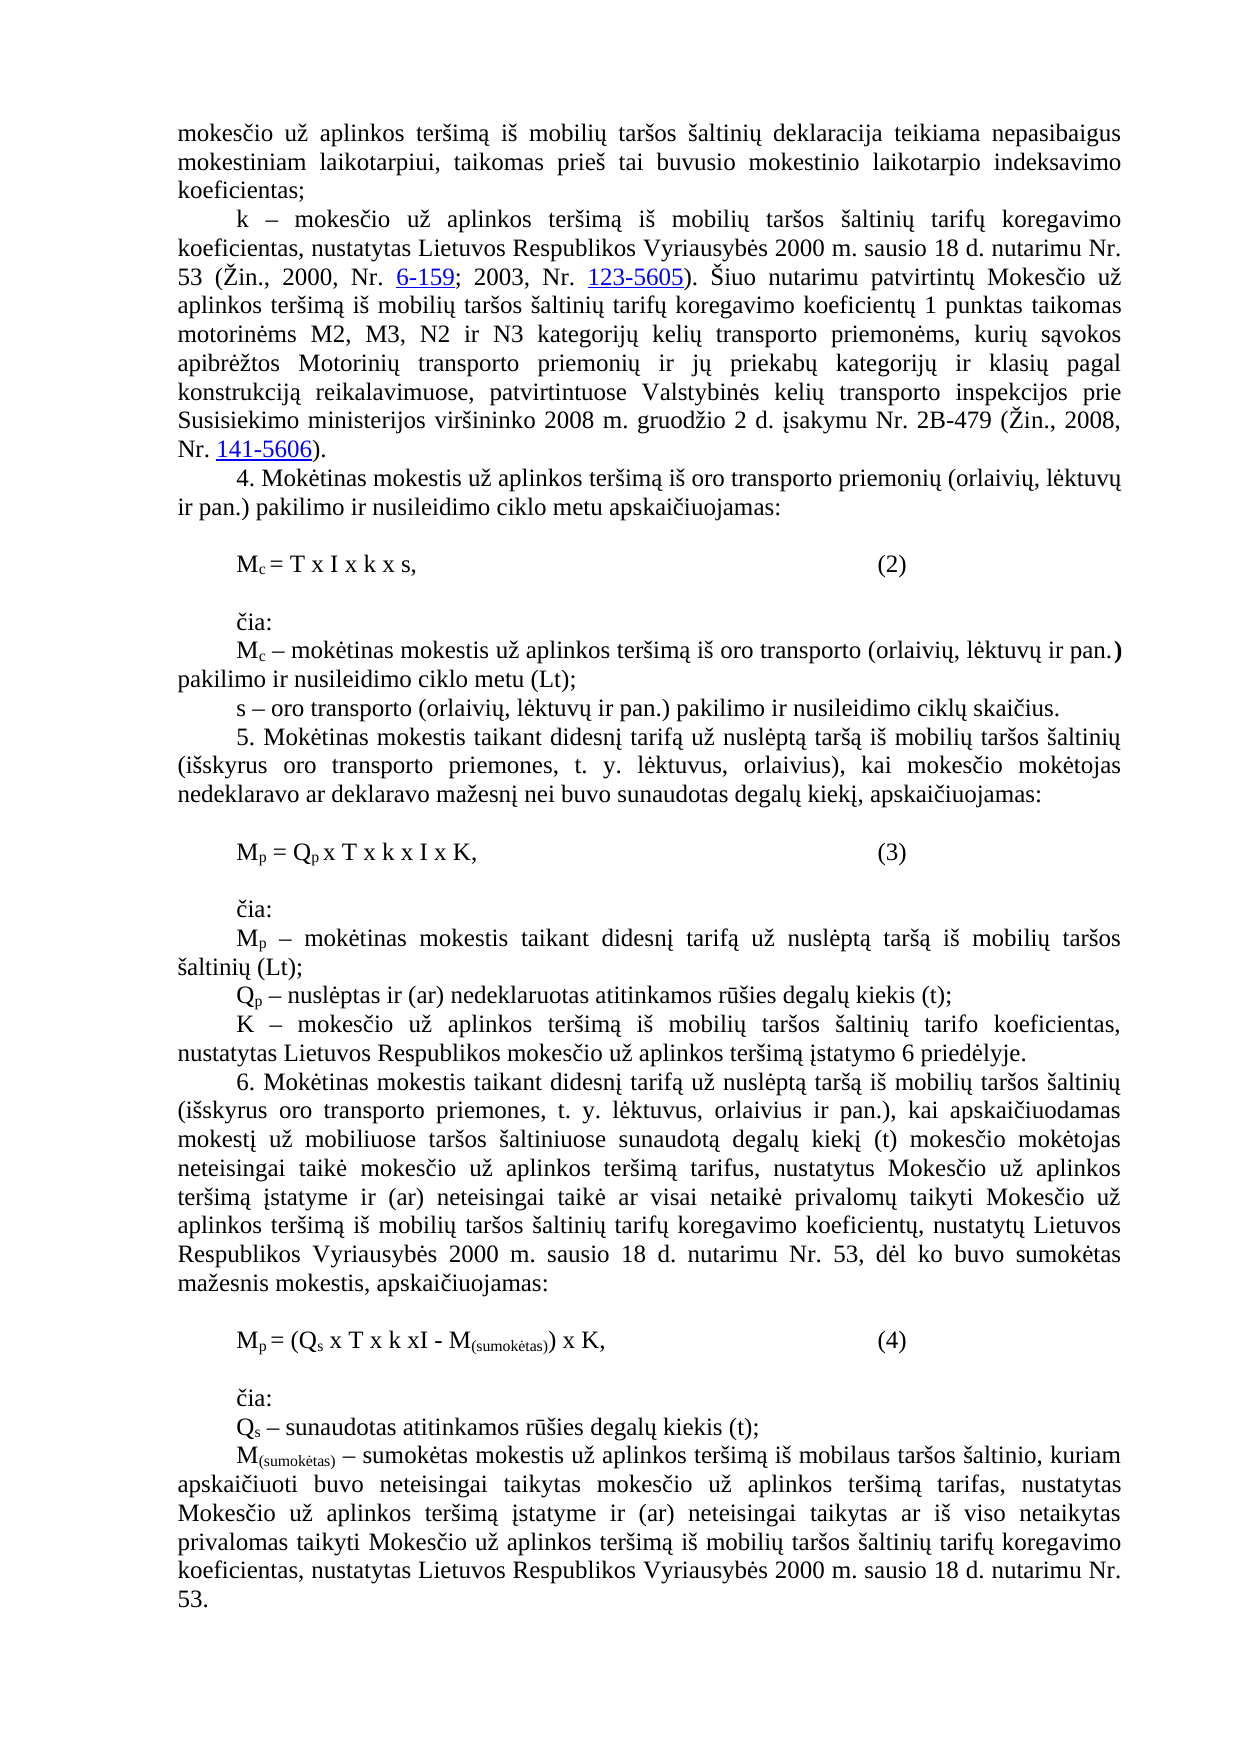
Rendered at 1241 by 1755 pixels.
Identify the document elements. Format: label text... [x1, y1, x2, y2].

text čia: [177, 894, 1122, 923]
text k – mokesčio už aplinkos teršimą iš mobilių taršos šaltinių tarifų koregavimo koeficientas, nustatytas Lietuvos Respublikos Vyriausybės 2000 m. sausio 18 d. nutarimu Nr. 53 (Žin., 2000, Nr. 6-159; 2003, Nr. 123-5605). Šiuo nutarimu patvirtintų Mokesčio už aplinkos teršimą iš mobilių taršos šaltinių tarifų koregavimo koeficientų 1 punktas taikomas motorinėms M2, M3, N2 ir N3 kategorijų kelių transporto priemonėms, kurių sąvokos apibrėžtos Motorinių transporto priemonių ir jų priekabų kategorijų ir klasių pagal konstrukciją reikalavimuose, patvirtintuose Valstybinės kelių transporto inspekcijos prie Susisiekimo ministerijos viršininko 2008 m. gruodžio 2 d. įsakymu Nr. 2B-479 (Žin., 2008, Nr. 141-5606). [177, 204, 1122, 463]
text čia: [177, 1383, 1122, 1412]
text mokesčio už aplinkos teršimą iš mobilių taršos šaltinių deklaracija teikiama nepasibaigus mokestiniam laikotarpiui, taikomas prieš tai buvusio mokestinio laikotarpio indeksavimo koeficientas; [177, 118, 1122, 204]
text Qs – sunaudotas atitinkamos rūšies degalų kiekis (t); [177, 1412, 1122, 1441]
text Mc = T x I x k x s, (2) [177, 549, 1122, 578]
text Mp = (Qs x T x k xI - M(sumokėtas)) x K, (4) [177, 1326, 1122, 1354]
text 5. Mokėtinas mokestis taikant didesnį tarifą už nuslėptą taršą iš mobilių taršos šaltinių (išskyrus oro transporto priemones, t. y. lėktuvus, orlaivius), kai mokesčio mokėtojas nedeklaravo ar deklaravo mažesnį nei buvo sunaudotas degalų kiekį, apskaičiuojamas: [177, 722, 1122, 808]
text s – oro transporto (orlaivių, lėktuvų ir pan.) pakilimo ir nusileidimo ciklų skaičius. [177, 693, 1122, 722]
text Mp – mokėtinas mokestis taikant didesnį tarifą už nuslėptą taršą iš mobilių taršos šaltinių (Lt); [177, 923, 1122, 981]
text 4. Mokėtinas mokestis už aplinkos teršimą iš oro transporto priemonių (orlaivių, lėktuvų ir pan.) pakilimo ir nusileidimo ciklo metu apskaičiuojamas: [177, 463, 1122, 521]
text M(sumokėtas) – sumokėtas mokestis už aplinkos teršimą iš mobilaus taršos šaltinio, kuriam apskaičiuoti buvo neteisingai taikytas mokesčio už aplinkos teršimą tarifas, nustatytas Mokesčio už aplinkos teršimą įstatyme ir (ar) neteisingai taikytas ar iš viso netaikytas privalomas taikyti Mokesčio už aplinkos teršimą iš mobilių taršos šaltinių tarifų koregavimo koeficientas, nustatytas Lietuvos Respublikos Vyriausybės 2000 m. sausio 18 d. nutarimu Nr. 53. [177, 1441, 1122, 1613]
text 6. Mokėtinas mokestis taikant didesnį tarifą už nuslėptą taršą iš mobilių taršos šaltinių (išskyrus oro transporto priemones, t. y. lėktuvus, orlaivius ir pan.), kai apskaičiuodamas mokestį už mobiliuose taršos šaltiniuose sunaudotą degalų kiekį (t) mokesčio mokėtojas neteisingai taikė mokesčio už aplinkos teršimą tarifus, nustatytus Mokesčio už aplinkos teršimą įstatyme ir (ar) neteisingai taikė ar visai netaikė privalomų taikyti Mokesčio už aplinkos teršimą iš mobilių taršos šaltinių tarifų koregavimo koeficientų, nustatytų Lietuvos Respublikos Vyriausybės 2000 m. sausio 18 d. nutarimu Nr. 53, dėl ko buvo sumokėtas mažesnis mokestis, apskaičiuojamas: [177, 1067, 1122, 1297]
text K – mokesčio už aplinkos teršimą iš mobilių taršos šaltinių tarifo koeficientas, nustatytas Lietuvos Respublikos mokesčio už aplinkos teršimą įstatymo 6 priedėlyje. [177, 1009, 1122, 1067]
text čia: [177, 607, 1122, 636]
text Mc – mokėtinas mokestis už aplinkos teršimą iš oro transporto (orlaivių, lėktuvų ir pan.) pakilimo ir nusileidimo ciklo metu (Lt); [177, 636, 1122, 693]
text Qp – nuslėptas ir (ar) nedeklaruotas atitinkamos rūšies degalų kiekis (t); [177, 981, 1122, 1009]
text Mp = Qp x T x k x I x K, (3) [177, 837, 1122, 866]
